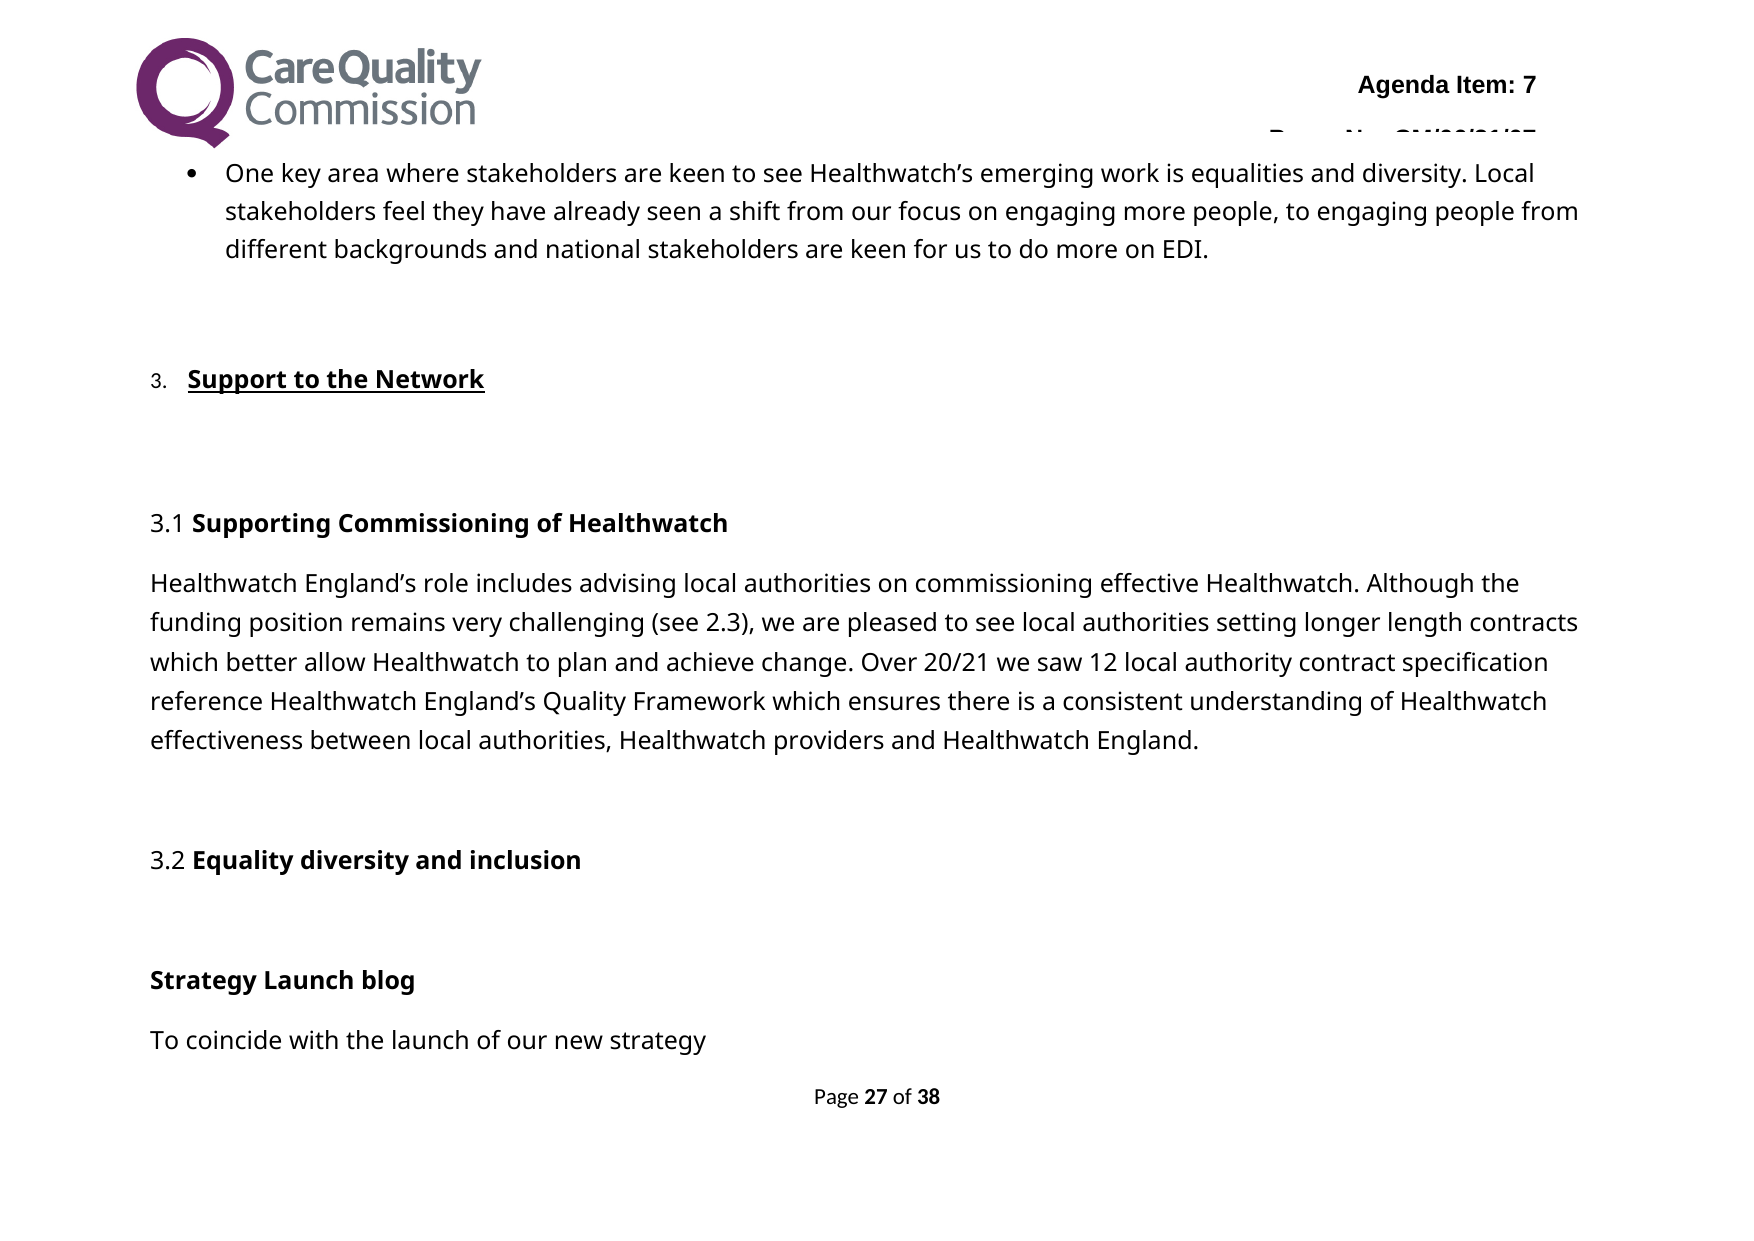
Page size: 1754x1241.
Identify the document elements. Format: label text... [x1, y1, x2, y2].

list Support to the Network [150, 362, 1604, 396]
text Healthwatch England’s role includes advising local authorities on commissioning effective Healthwatch. Although the funding position remains very challenging (see 2.3), we are pleased to see local authorities setting longer length contracts which better allow Healthwatch to plan and achieve change. Over 20/21 we saw 12 local authority contract specification reference Healthwatch England’s Quality Framework which ensures there is a consistent understanding of Healthwatch effectiveness between local authorities, Healthwatch providers and Healthwatch England. [150, 566, 1604, 757]
text 3.1 Supporting Commissioning of Healthwatch [150, 506, 1604, 540]
text To coincide with the launch of our new strategy [150, 1023, 1604, 1057]
text 3.2 Equality diversity and inclusion [150, 843, 1604, 877]
list One key area where stakeholders are keen to see Healthwatch’s emerging work is equalities and diversity. Local stakeholders feel they have already seen a shift from our focus on engaging more people, to engaging people from different backgrounds and national stakeholders are keen for us to do more on EDI. [187, 155, 1604, 266]
text Strategy Launch blog [150, 963, 1604, 997]
